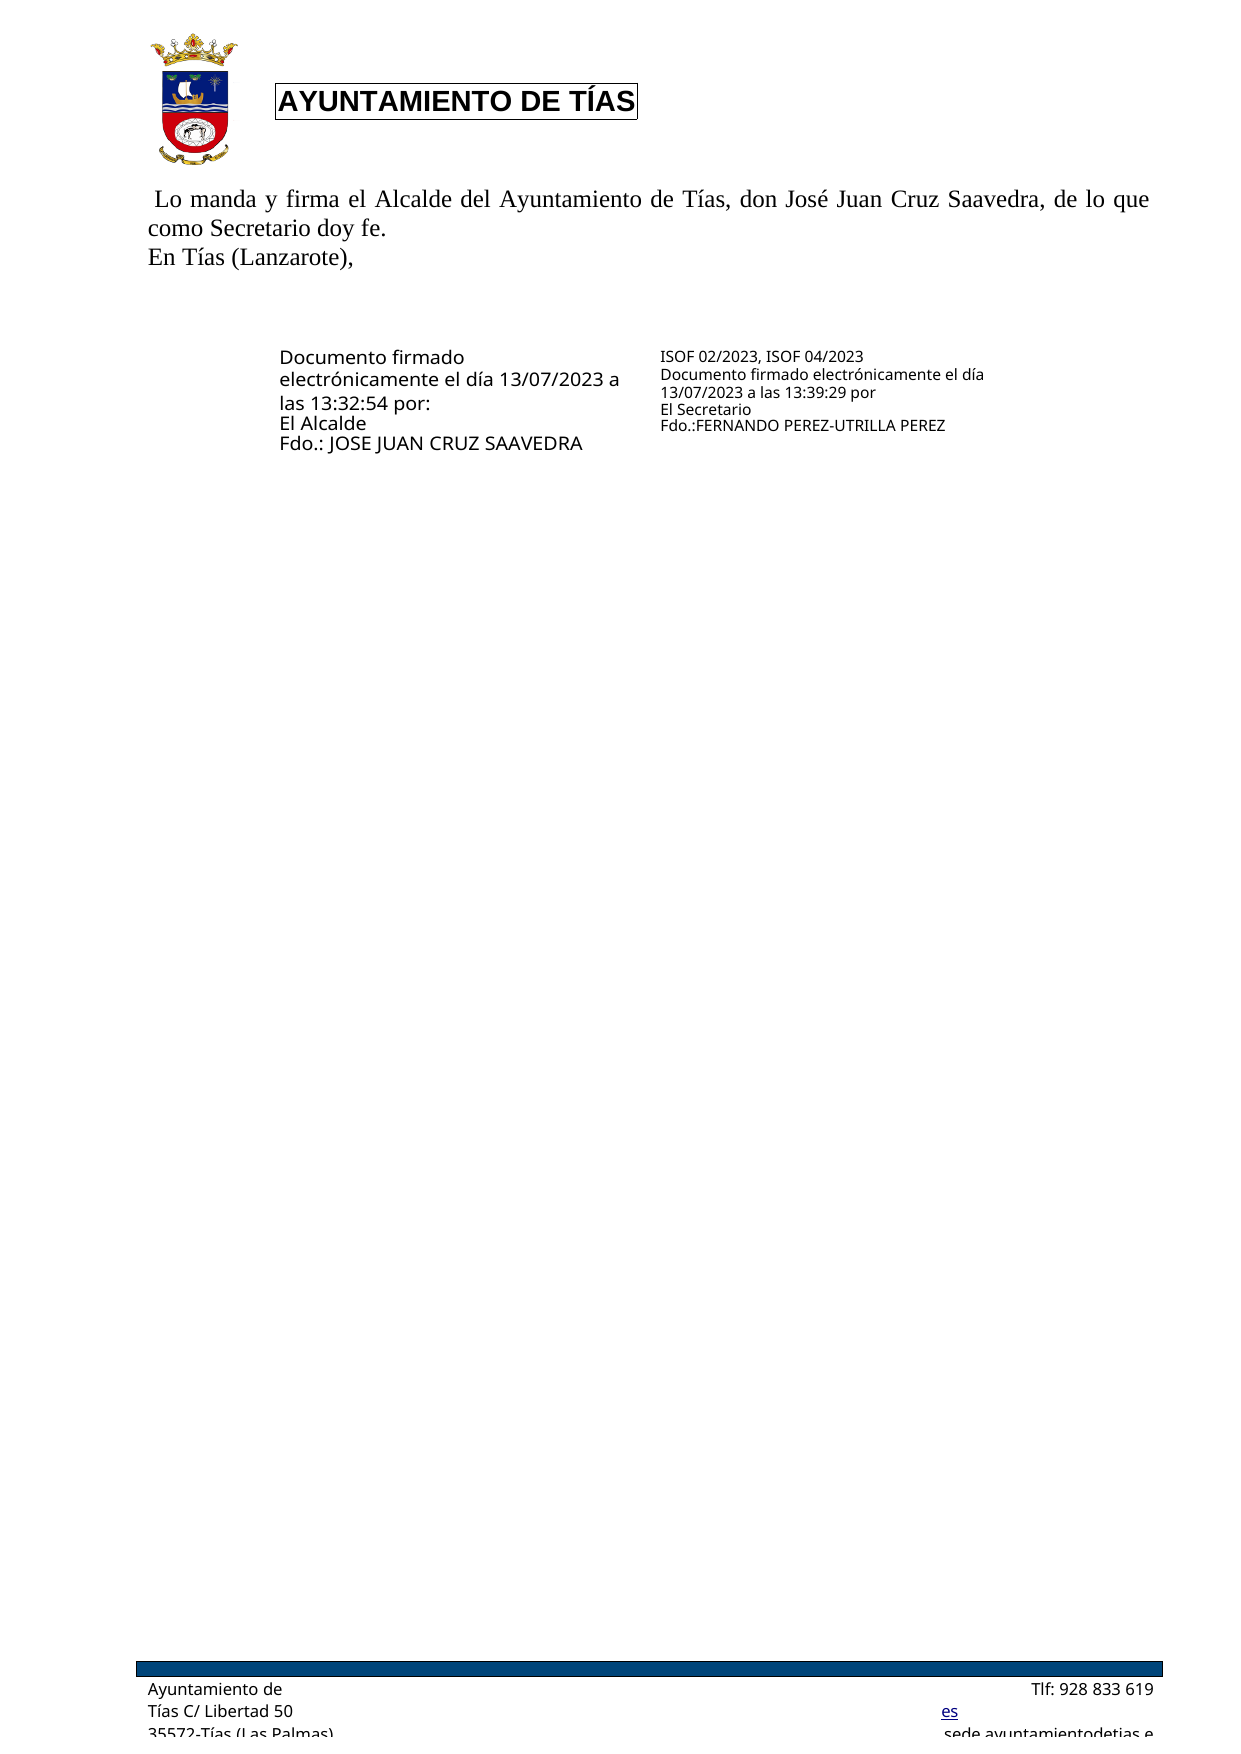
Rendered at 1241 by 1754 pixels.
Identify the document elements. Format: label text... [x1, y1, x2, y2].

text Lo manda y firma el Alcalde del Ayuntamiento de Tías, don José Juan Cruz Saavedra, de lo que como Secretario doy fe. [148, 184, 1163, 242]
picture [150, 33, 240, 165]
text Documento firmado electrónicamente el día 13/07/2023 a las 13:39:29 por [660, 366, 1038, 403]
text Fdo.:FERNANDO PEREZ-UTRILLA PEREZ [660, 418, 1163, 435]
text El Secretario [660, 403, 1163, 418]
text Fdo.: JOSE JUAN CRUZ SAAVEDRA [279, 434, 624, 455]
text ISOF 02/2023, ISOF 04/2023 [660, 348, 1163, 365]
text En Tías (Lanzarote), [148, 242, 1163, 271]
text El Alcalde [279, 415, 624, 434]
text Documento firmado electrónicamente el día 13/07/2023 a las 13:32:54 por: [279, 346, 625, 415]
